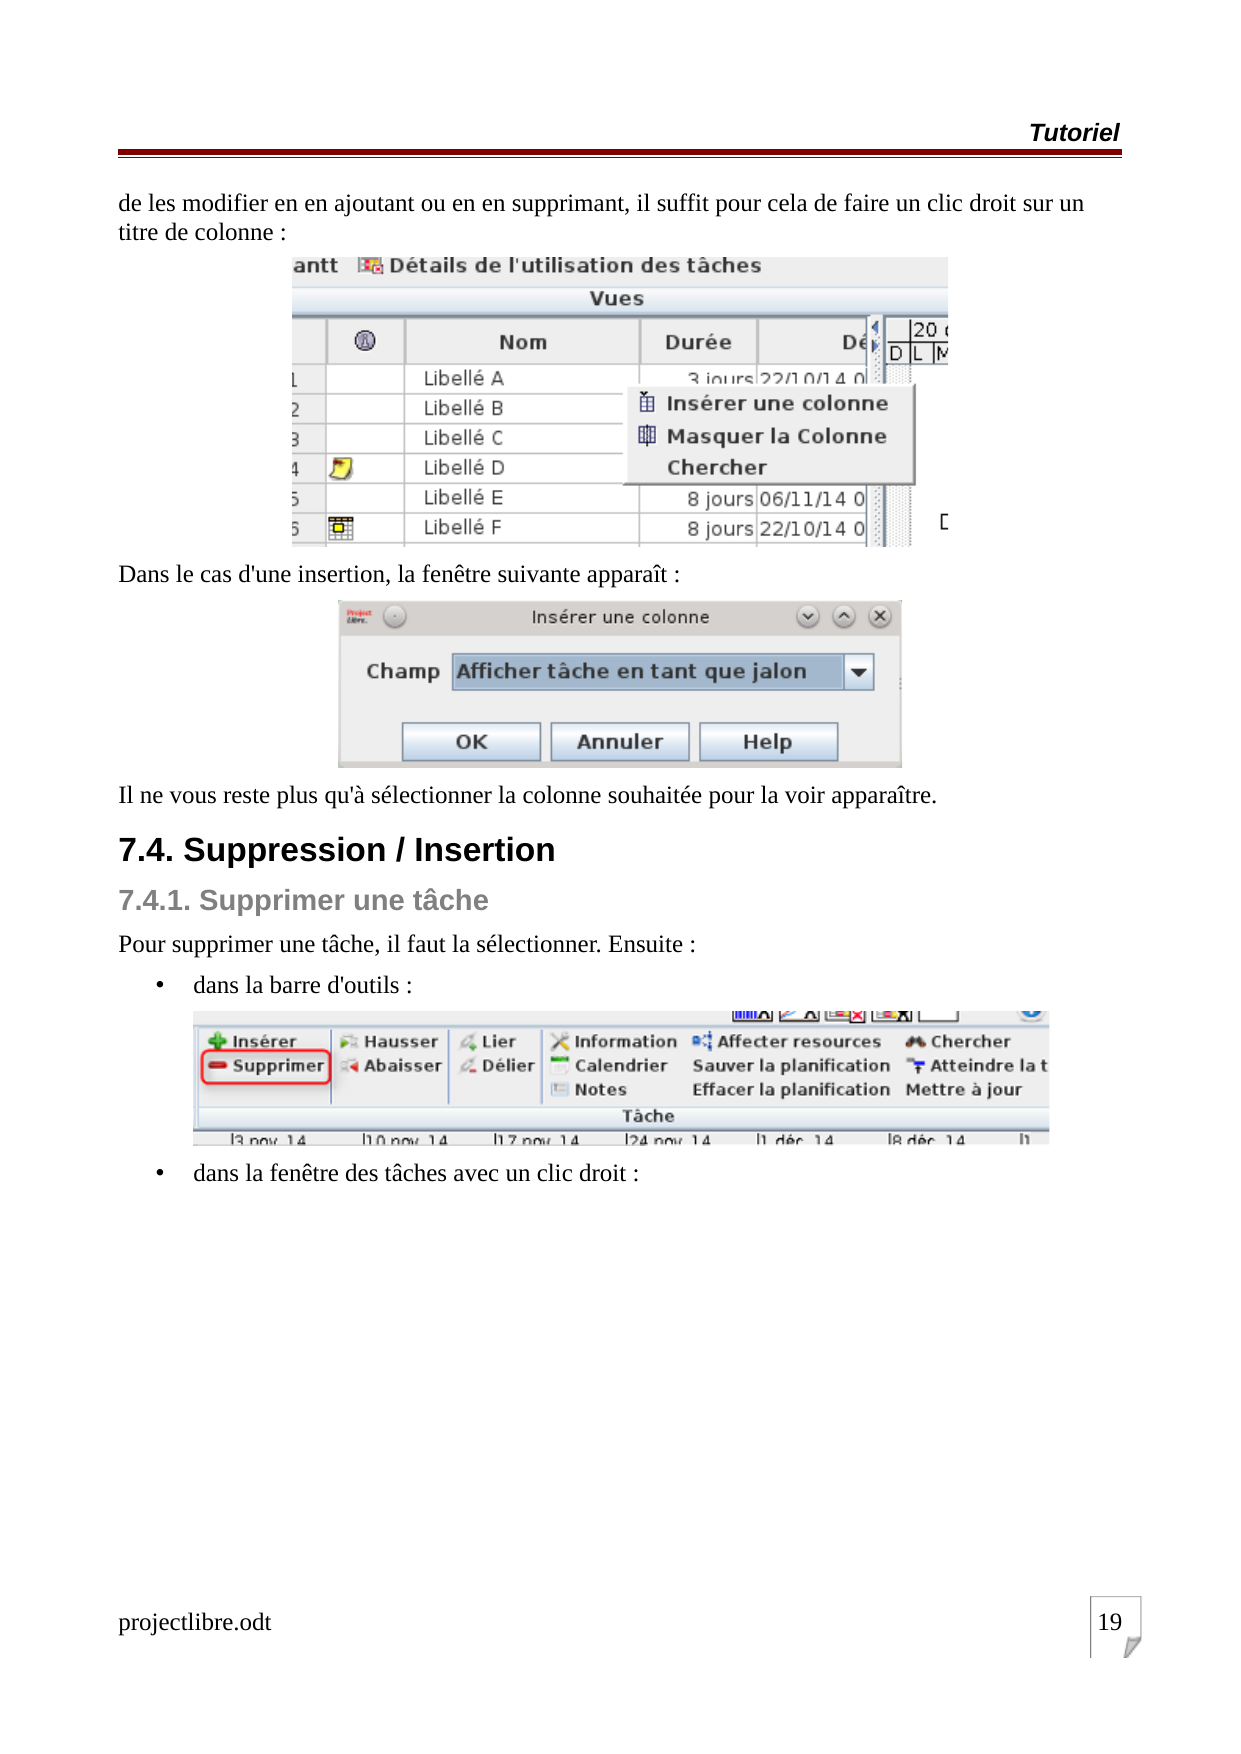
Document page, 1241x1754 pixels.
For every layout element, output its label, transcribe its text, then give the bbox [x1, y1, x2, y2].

list dans la barre d'outils : [156, 970, 1122, 999]
subtitle 7.4. Suppression / Insertion [118, 830, 1122, 868]
picture [338, 600, 903, 768]
list dans la fenêtre des tâches avec un clic droit : [156, 1158, 1122, 1187]
text Pour supprimer une tâche, il faut la sélectionner. Ensuite : [118, 929, 1122, 958]
text de les modifier en en ajoutant ou en en supprimant, il suffit pour cela de faire un clic droit sur un titre de colonne : [118, 188, 1122, 245]
picture [193, 1011, 1050, 1146]
text Il ne vous reste plus qu'à sélectionner la colonne souhaitée pour la voir apparaître. [118, 780, 1122, 809]
text Dans le cas d'une insertion, la fenêtre suivante apparaît : [118, 559, 1122, 588]
picture [292, 257, 949, 547]
subtitle 7.4.1. Supprimer une tâche [118, 883, 1122, 917]
